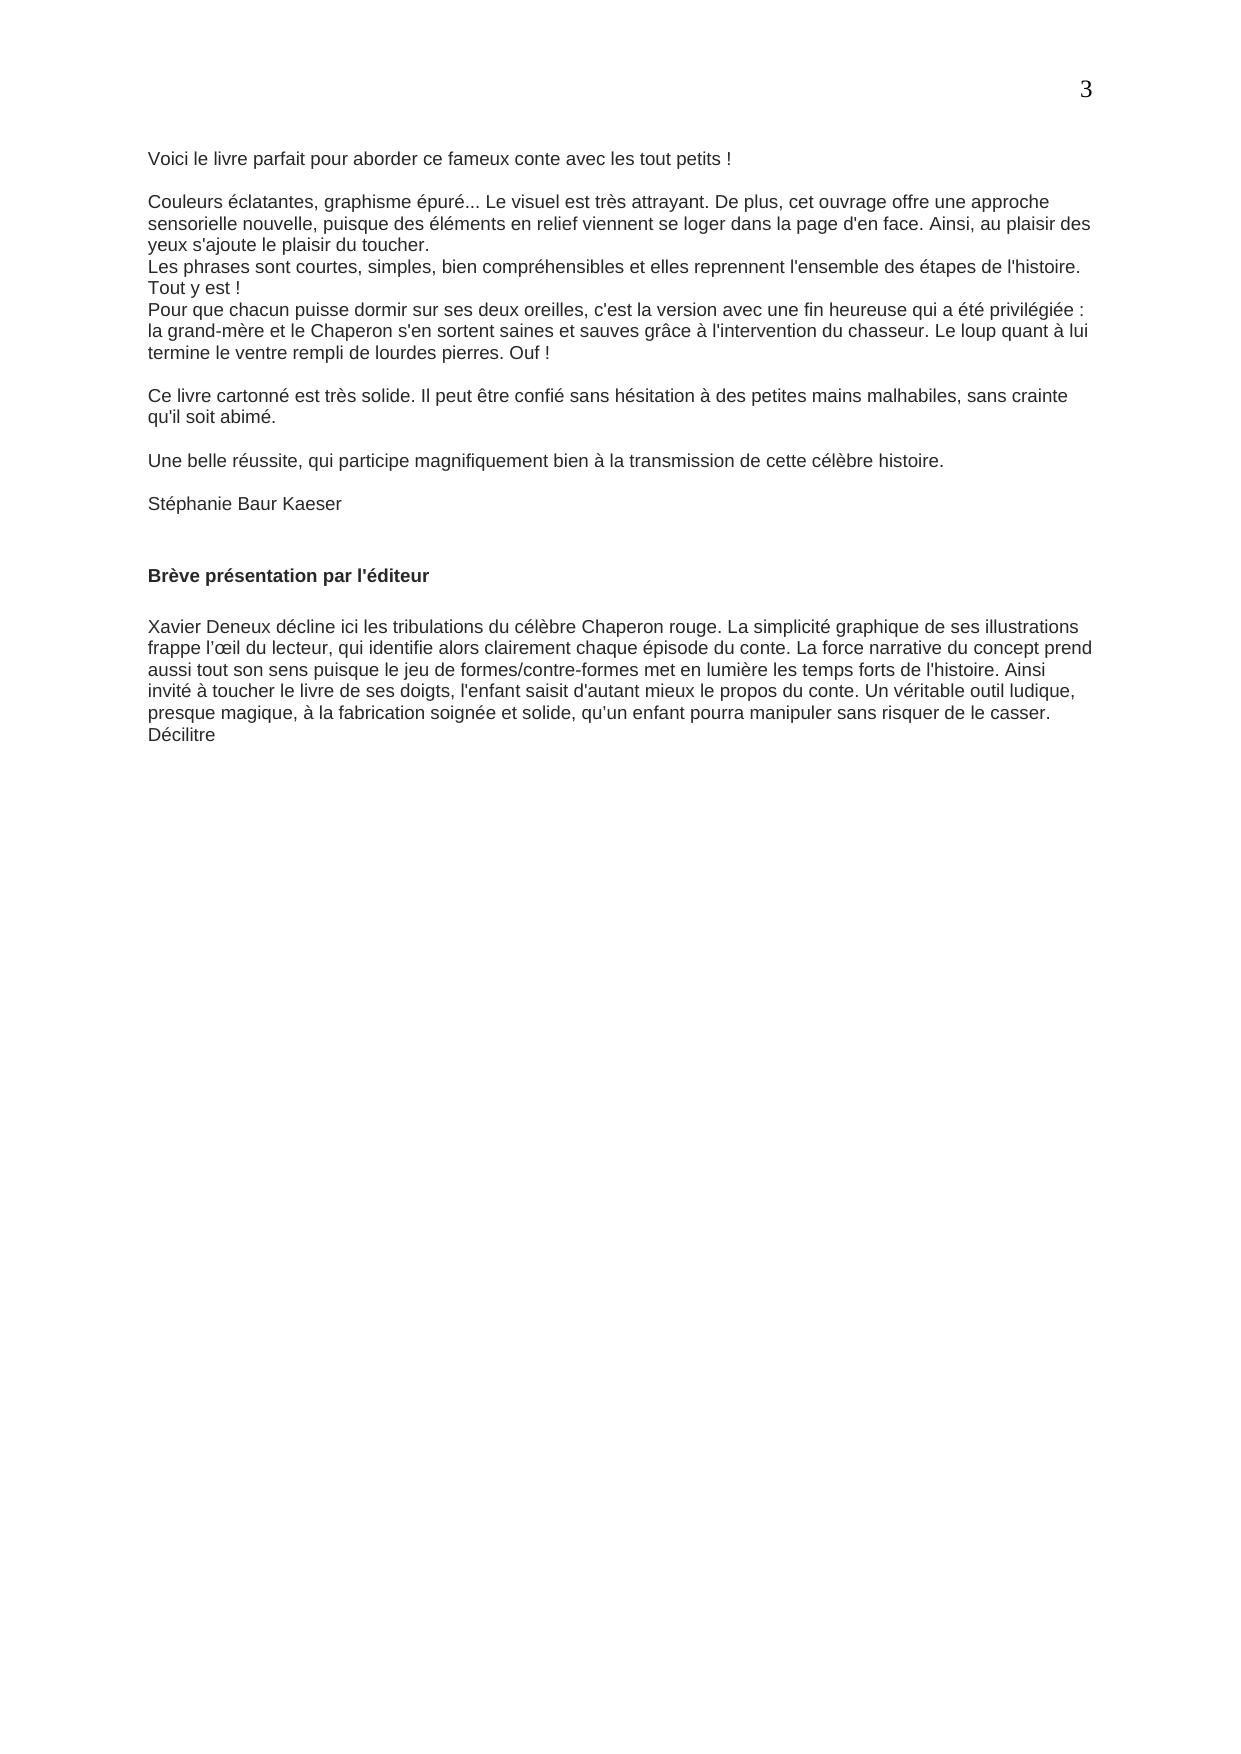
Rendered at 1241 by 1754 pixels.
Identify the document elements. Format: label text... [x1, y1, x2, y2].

text Voici le livre parfait pour aborder ce fameux conte avec les tout petits ! Couleurs éclatantes, graphisme épuré... Le visuel est très attrayant. De plus, cet ouvrage offre une approche sensorielle nouvelle, puisque des éléments en relief viennent se loger dans la page d'en face. Ainsi, au plaisir des yeux s'ajoute le plaisir du toucher. Les phrases sont courtes, simples, bien compréhensibles et elles reprennent l'ensemble des étapes de l'histoire. Tout y est ! Pour que chacun puisse dormir sur ses deux oreilles, c'est la version avec une fin heureuse qui a été privilégiée : la grand-mère et le Chaperon s'en sortent saines et sauves grâce à l'intervention du chasseur. Le loup quant à lui termine le ventre rempli de lourdes pierres. Ouf ! Ce livre cartonné est très solide. Il peut être confié sans hésitation à des petites mains malhabiles, sans crainte qu'il soit abimé. Une belle réussite, qui participe magnifiquement bien à la transmission de cette célèbre histoire. [148, 148, 1093, 471]
text Stéphanie Baur Kaeser [148, 471, 1093, 536]
subtitle Brève présentation par l'éditeur [148, 565, 1093, 586]
text Xavier Deneux décline ici les tribulations du célèbre Chaperon rouge. La simplicité graphique de ses illustrations frappe l’œil du lecteur, qui identifie alors clairement chaque épisode du conte. La force narrative du concept prend aussi tout son sens puisque le jeu de formes/contre-formes met en lumière les temps forts de l'histoire. Ainsi invité à toucher le livre de ses doigts, l'enfant saisit d'autant mieux le propos du conte. Un véritable outil ludique, presque magique, à la fabrication soignée et solide, qu’un enfant pourra manipuler sans risquer de le casser. [148, 616, 1093, 723]
text Décilitre [148, 723, 1093, 745]
